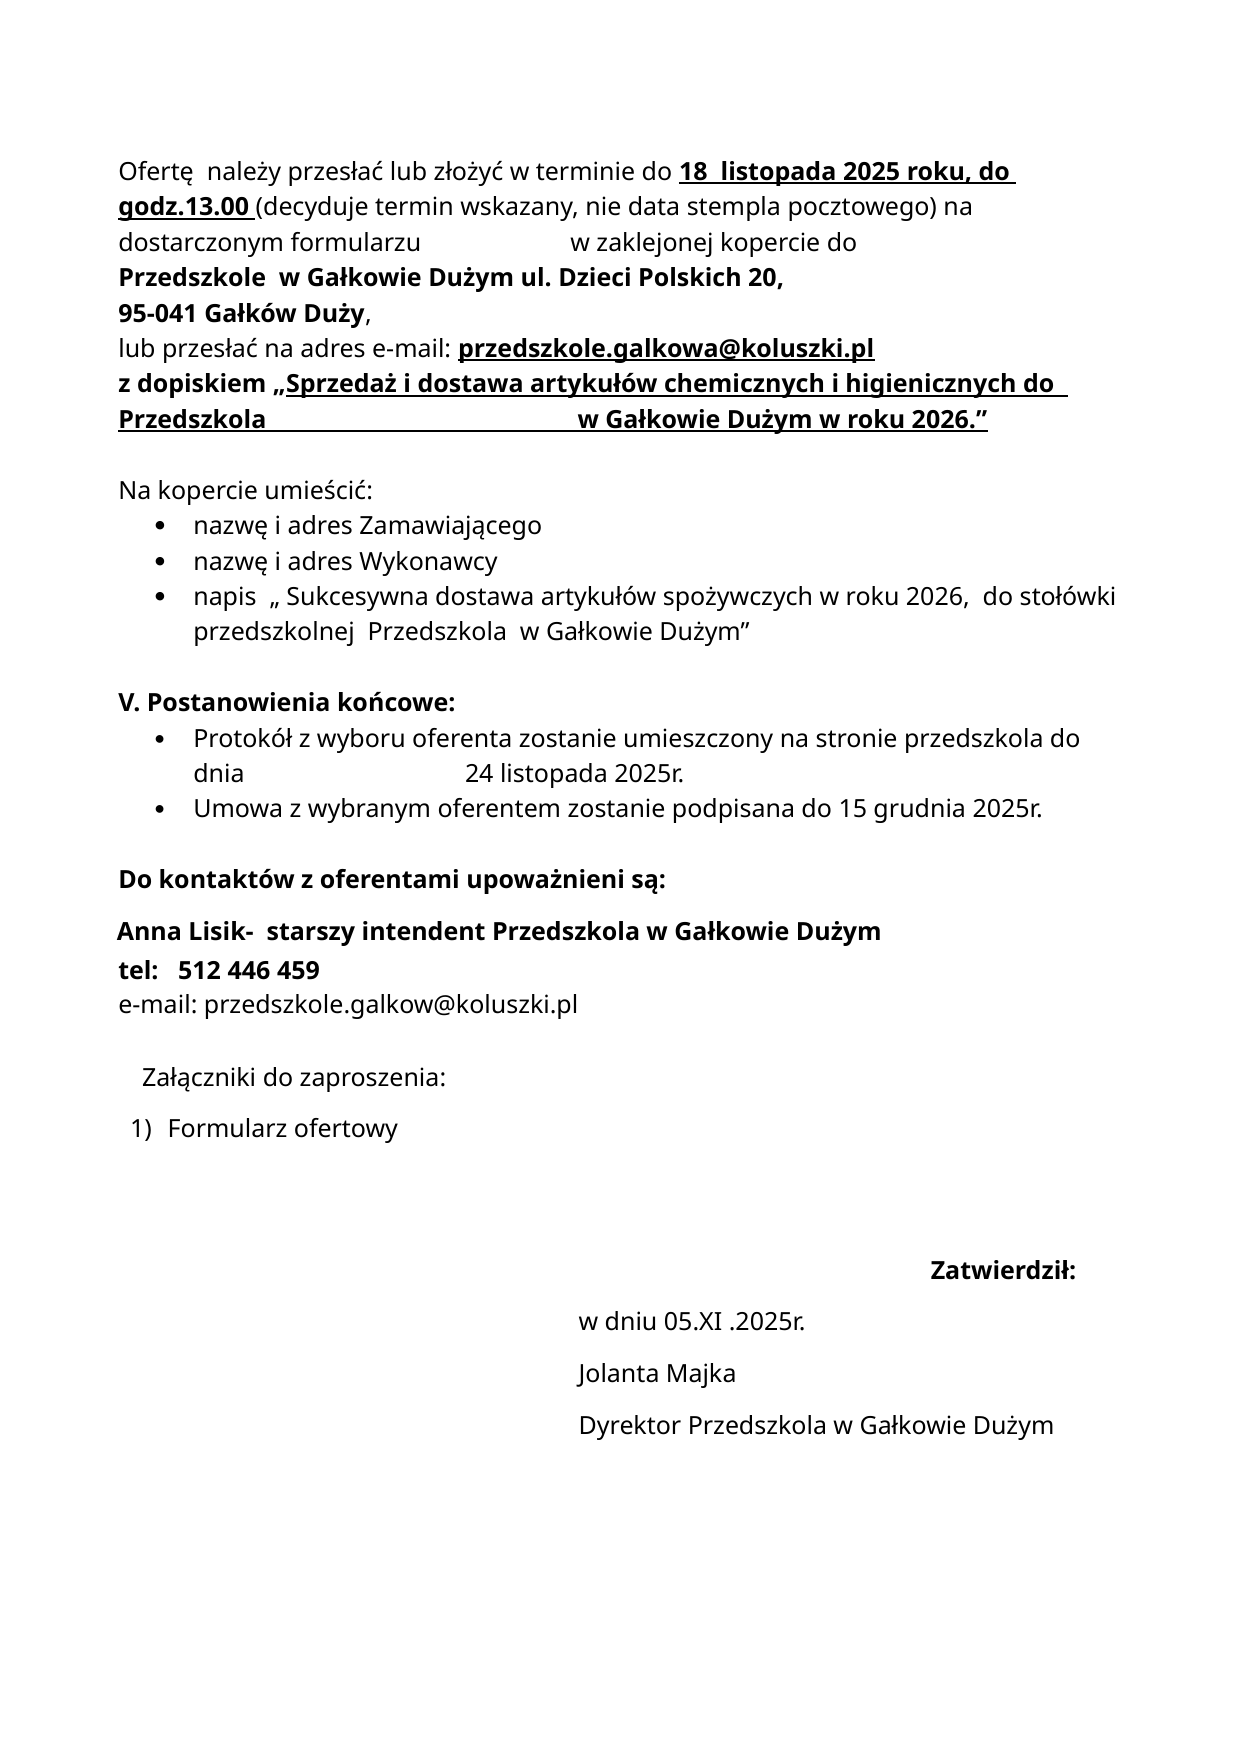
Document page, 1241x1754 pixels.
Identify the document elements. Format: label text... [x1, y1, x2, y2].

text Załączniki do zaproszenia: [142, 1059, 1122, 1094]
text Jolanta Majka [118, 1356, 1122, 1390]
text Zatwierdził: [118, 1252, 1122, 1286]
text Dyrektor Przedszkola w Gałkowie Dużym [118, 1407, 1122, 1441]
text Do kontaktów z oferentami upoważnieni są: [118, 862, 1117, 896]
list napis „ Sukcesywna dostawa artykułów spożywczych w roku 2026, do stołówki przedszkolnej Przedszkola w Gałkowie Dużym” [156, 578, 1122, 648]
list nazwę i adres Wykonawcy [156, 543, 1122, 577]
text e-mail: przedszkole.galkow@koluszki.pl [118, 987, 1122, 1021]
list Protokół z wyboru oferenta zostanie umieszczony na stronie przedszkola do dnia 24 listopada 2025r. [156, 720, 1122, 790]
text w dniu 05.XI .2025r. [118, 1304, 1122, 1338]
text Anna Lisik- starszy intendent Przedszkola w Gałkowie Dużym [117, 913, 1122, 948]
list Umowa z wybranym oferentem zostanie podpisana do 15 grudnia 2025r. [156, 791, 1122, 825]
text Na kopercie umieścić: [118, 472, 1122, 506]
text lub przesłać na adres e-mail: przedszkole.galkowa@koluszki.pl z dopiskiem „Sprzedaż i dostawa artykułów chemicznych i higienicznych do Przedszkola w Gałkowie Dużym w roku 2026.” [118, 331, 1122, 436]
list Formularz ofertowy [130, 1111, 1122, 1145]
list nazwę i adres Zamawiającego [156, 508, 1122, 542]
text 95-041 Gałków Duży, [118, 295, 1122, 329]
text Przedszkole w Gałkowie Dużym ul. Dzieci Polskich 20, [118, 260, 1122, 294]
text Ofertę należy przesłać lub złożyć w terminie do 18 listopada 2025 roku, do godz.13.00 (decyduje termin wskazany, nie data stempla pocztowego) na dostarczonym formularzu w zaklejonej kopercie do [118, 153, 1122, 258]
text tel: 512 446 459 [118, 952, 1122, 987]
text V. Postanowienia końcowe: [118, 685, 1122, 719]
